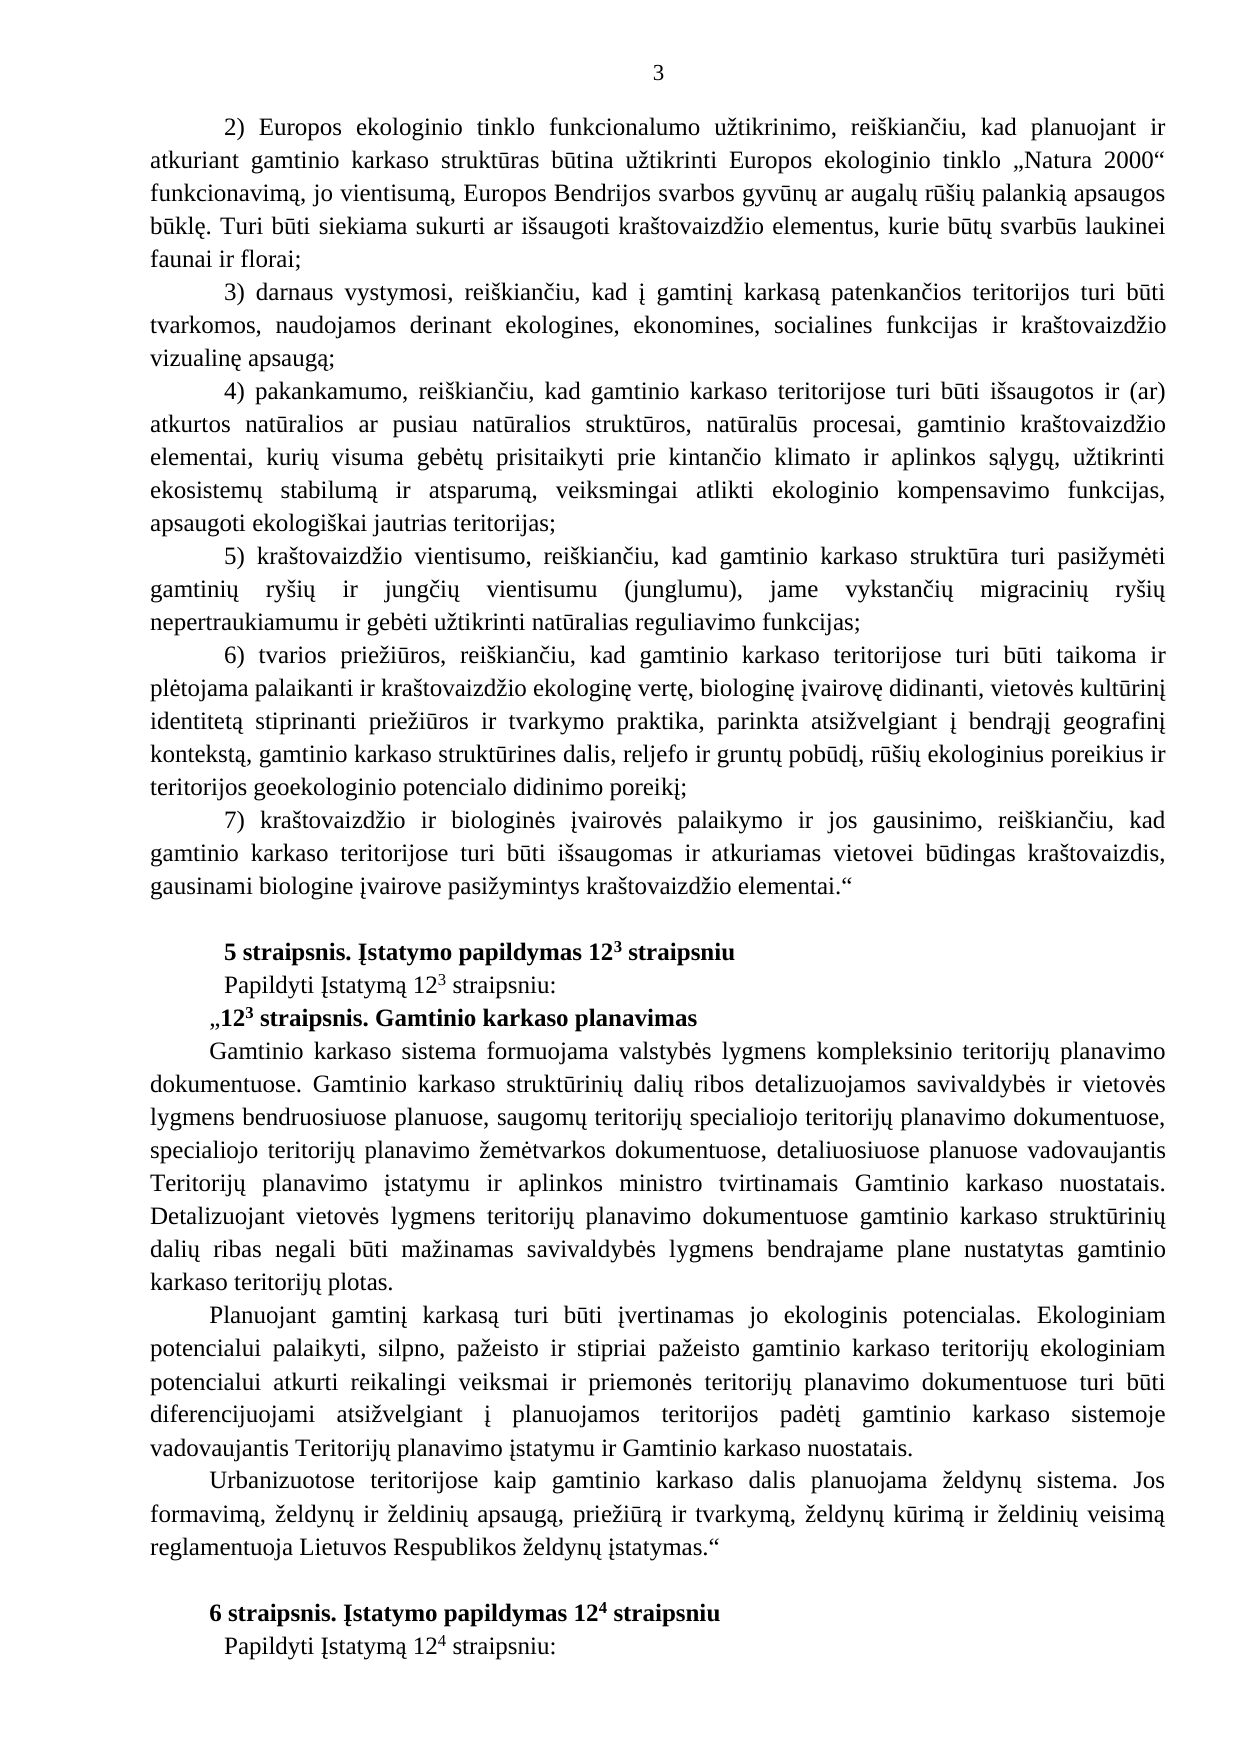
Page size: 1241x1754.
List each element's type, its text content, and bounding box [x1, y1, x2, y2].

text 4) pakankamumo, reiškiančiu, kad gamtinio karkaso teritorijose turi būti išsaugotos ir (ar) atkurtos natūralios ar pusiau natūralios struktūros, natūralūs procesai, gamtinio kraštovaizdžio elementai, kurių visuma gebėtų prisitaikyti prie kintančio klimato ir aplinkos sąlygų, užtikrinti ekosistemų stabilumą ir atsparumą, veiksmingai atlikti ekologinio kompensavimo funkcijas, apsaugoti ekologiškai jautrias teritorijas; [150, 376, 1167, 537]
text 5) kraštovaizdžio vientisumo, reiškiančiu, kad gamtinio karkaso struktūra turi pasižymėti gamtinių ryšių ir jungčių vientisumu (junglumu), jame vykstančių migracinių ryšių nepertraukiamumu ir gebėti užtikrinti natūralias reguliavimo funkcijas; [150, 541, 1167, 636]
text 3) darnaus vystymosi, reiškiančiu, kad į gamtinį karkasą patenkančios teritorijos turi būti tvarkomos, naudojamos derinant ekologines, ekonomines, socialines funkcijas ir kraštovaizdžio vizualinę apsaugą; [150, 277, 1167, 372]
text 2) Europos ekologinio tinklo funkcionalumo užtikrinimo, reiškiančiu, kad planuojant ir atkuriant gamtinio karkaso struktūras būtina užtikrinti Europos ekologinio tinklo „Natura 2000“ funkcionavimą, jo vientisumą, Europos Bendrijos svarbos gyvūnų ar augalų rūšių palankią apsaugos būklę. Turi būti siekiama sukurti ar išsaugoti kraštovaizdžio elementus, kurie būtų svarbūs laukinei faunai ir florai; [150, 112, 1167, 273]
text Papildyti Įstatymą 123 straipsniu: [150, 970, 1167, 999]
text Urbanizuotose teritorijose kaip gamtinio karkaso dalis planuojama želdynų sistema. Jos formavimą, želdynų ir želdinių apsaugą, priežiūrą ir tvarkymą, želdynų kūrimą ir želdinių veisimą reglamentuoja Lietuvos Respublikos želdynų įstatymas.“ [150, 1466, 1167, 1560]
text 7) kraštovaizdžio ir biologinės įvairovės palaikymo ir jos gausinimo, reiškiančiu, kad gamtinio karkaso teritorijose turi būti išsaugomas ir atkuriamas vietovei būdingas kraštovaizdis, gausinami biologine įvairove pasižymintys kraštovaizdžio elementai.“ [150, 805, 1167, 900]
text Gamtinio karkaso sistema formuojama valstybės lygmens kompleksinio teritorijų planavimo dokumentuose. Gamtinio karkaso struktūrinių dalių ribos detalizuojamos savivaldybės ir vietovės lygmens bendruosiuose planuose, saugomų teritorijų specialiojo teritorijų planavimo dokumentuose, specialiojo teritorijų planavimo žemėtvarkos dokumentuose, detaliuosiuose planuose vadovaujantis Teritorijų planavimo įstatymu ir aplinkos ministro tvirtinamais Gamtinio karkaso nuostatais. Detalizuojant vietovės lygmens teritorijų planavimo dokumentuose gamtinio karkaso struktūrinių dalių ribas negali būti mažinamas savivaldybės lygmens bendrajame plane nustatytas gamtinio karkaso teritorijų plotas. [150, 1036, 1167, 1296]
text 6) tvarios priežiūros, reiškiančiu, kad gamtinio karkaso teritorijose turi būti taikoma ir plėtojama palaikanti ir kraštovaizdžio ekologinę vertę, biologinę įvairovę didinanti, vietovės kultūrinį identitetą stiprinanti priežiūros ir tvarkymo praktika, parinkta atsižvelgiant į bendrąjį geografinį kontekstą, gamtinio karkaso struktūrines dalis, reljefo ir gruntų pobūdį, rūšių ekologinius poreikius ir teritorijos geoekologinio potencialo didinimo poreikį; [150, 640, 1167, 801]
text 6 straipsnis. Įstatymo papildymas 124 straipsniu [150, 1598, 1167, 1626]
text „123 straipsnis. Gamtinio karkaso planavimas [150, 1003, 1167, 1032]
text Planuojant gamtinį karkasą turi būti įvertinamas jo ekologinis potencialas. Ekologiniam potencialui palaikyti, silpno, pažeisto ir stipriai pažeisto gamtinio karkaso teritorijų ekologiniam potencialui atkurti reikalingi veiksmai ir priemonės teritorijų planavimo dokumentuose turi būti diferencijuojami atsižvelgiant į planuojamos teritorijos padėtį gamtinio karkaso sistemoje vadovaujantis Teritorijų planavimo įstatymu ir Gamtinio karkaso nuostatais. [150, 1301, 1167, 1461]
text Papildyti Įstatymą 124 straipsniu: [150, 1631, 1167, 1659]
text 5 straipsnis. Įstatymo papildymas 123 straipsniu [150, 937, 1167, 966]
